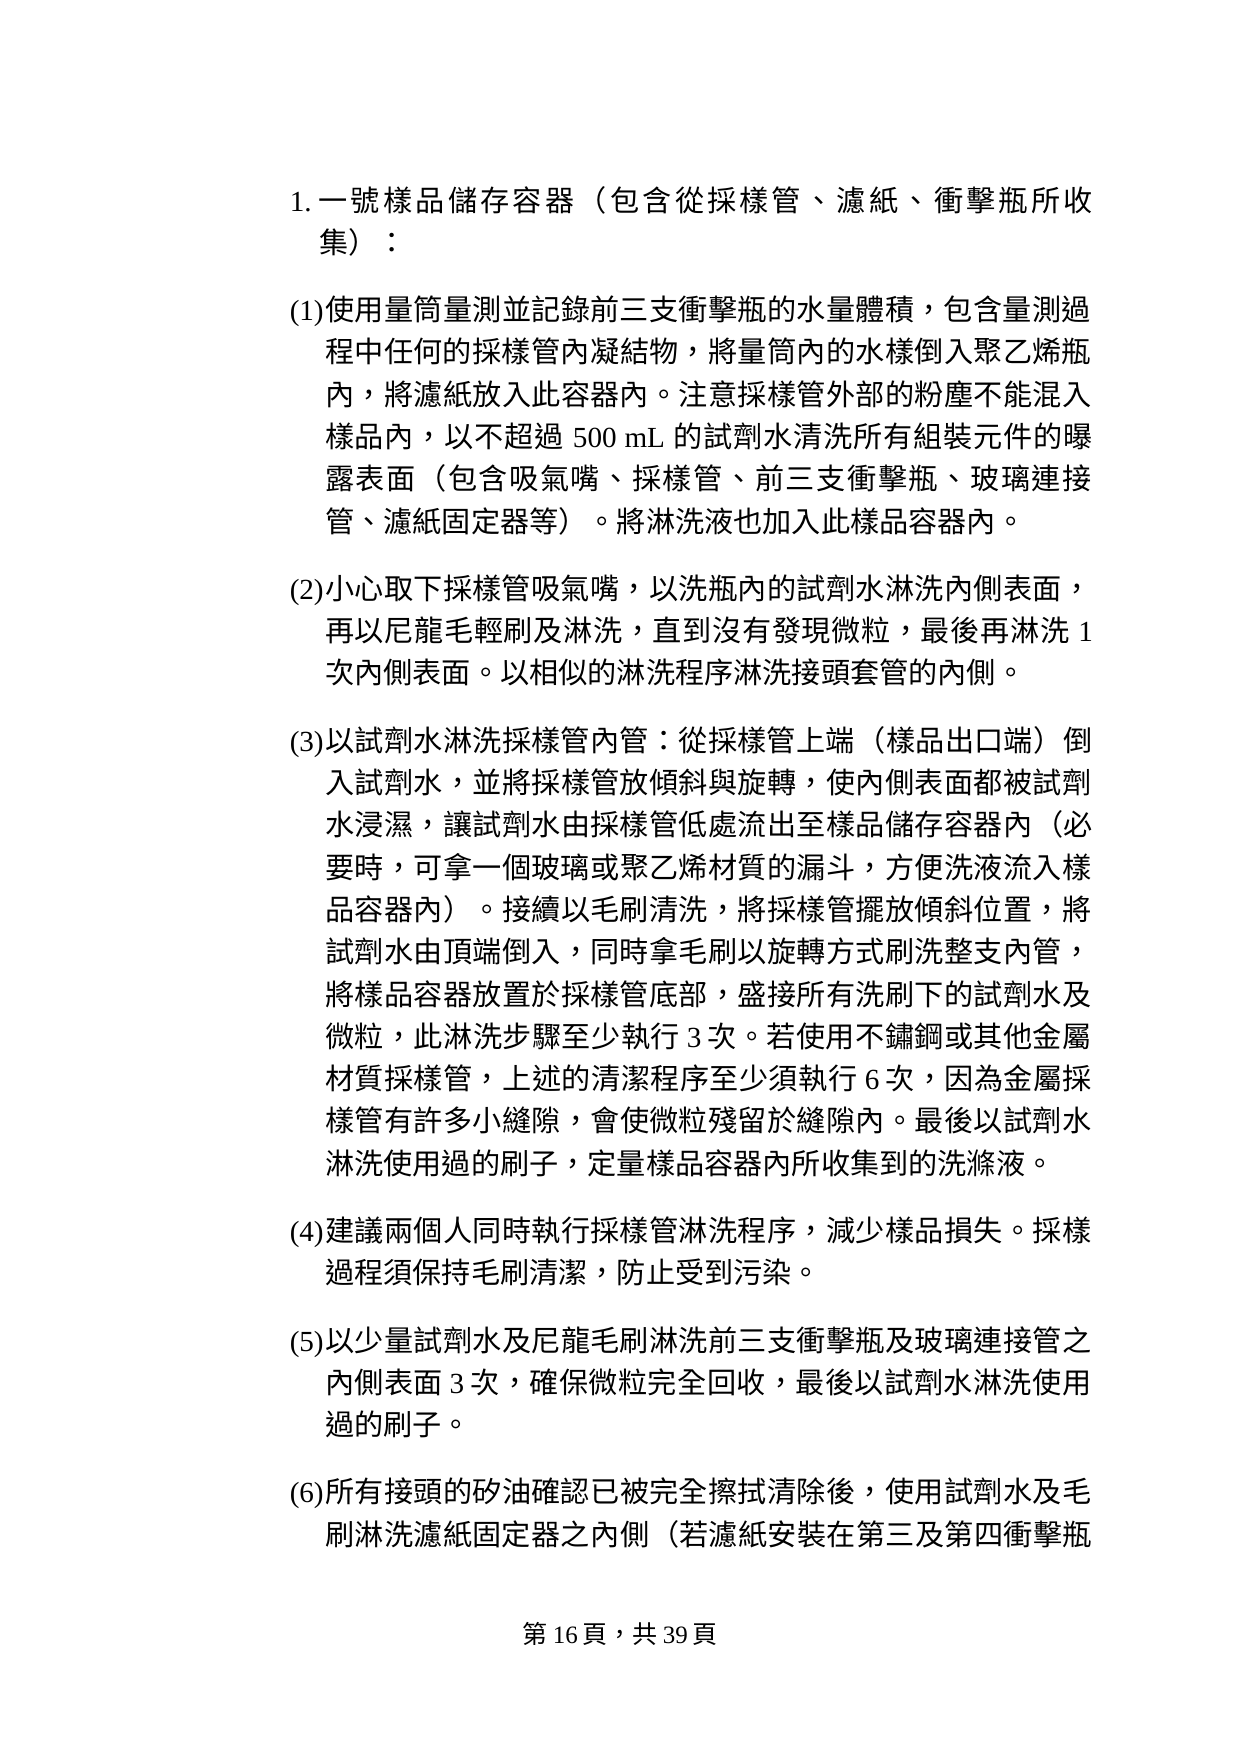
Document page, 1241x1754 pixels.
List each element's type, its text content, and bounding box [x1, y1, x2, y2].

list 建議兩個人同時執行採樣管淋洗程序，減少樣品損失。採樣過程須保持毛刷清潔，防止受到污染。 [289, 1208, 1092, 1292]
list 一號樣品儲存容器（包含從採樣管、濾紙、衝擊瓶所收集）： [289, 177, 1092, 262]
list 使用量筒量測並記錄前三支衝擊瓶的水量體積，包含量測過程中任何的採樣管內凝結物，將量筒內的水樣倒入聚乙烯瓶內，將濾紙放入此容器內。注意採樣管外部的粉塵不能混入樣品內，以不超過 500 mL 的試劑水清洗所有組裝元件的曝露表面（包含吸氣嘴、採樣管、前三支衝擊瓶、玻璃連接管、濾紙固定器等）。將淋洗液也加入此樣品容器內。 [289, 287, 1092, 541]
list 以試劑水淋洗採樣管內管：從採樣管上端（樣品出口端）倒入試劑水，並將採樣管放傾斜與旋轉，使內側表面都被試劑水浸濕，讓試劑水由採樣管低處流出至樣品儲存容器內（必要時，可拿一個玻璃或聚乙烯材質的漏斗，方便洗液流入樣品容器內）。接續以毛刷清洗，將採樣管擺放傾斜位置，將試劑水由頂端倒入，同時拿毛刷以旋轉方式刷洗整支內管，將樣品容器放置於採樣管底部，盛接所有洗刷下的試劑水及微粒，此淋洗步驟至少執行3次。若使用不鏽鋼或其他金屬材質採樣管，上述的清潔程序至少須執行6次，因為金屬採樣管有許多小縫隙，會使微粒殘留於縫隙內。最後以試劑水淋洗使用過的刷子，定量樣品容器內所收集到的洗滌液。 [289, 717, 1092, 1183]
list 以少量試劑水及尼龍毛刷淋洗前三支衝擊瓶及玻璃連接管之內側表面3次，確保微粒完全回收，最後以試劑水淋洗使用過的刷子。 [289, 1317, 1092, 1444]
list 小心取下採樣管吸氣嘴，以洗瓶內的試劑水淋洗內側表面，再以尼龍毛輕刷及淋洗，直到沒有發現微粒，最後再淋洗1次內側表面。以相似的淋洗程序淋洗接頭套管的內側。 [289, 566, 1092, 692]
list 所有接頭的矽油確認已被完全擦拭清除後，使用試劑水及毛刷淋洗濾紙固定器之內側（若濾紙安裝在第三及第四衝擊瓶 [289, 1469, 1092, 1554]
